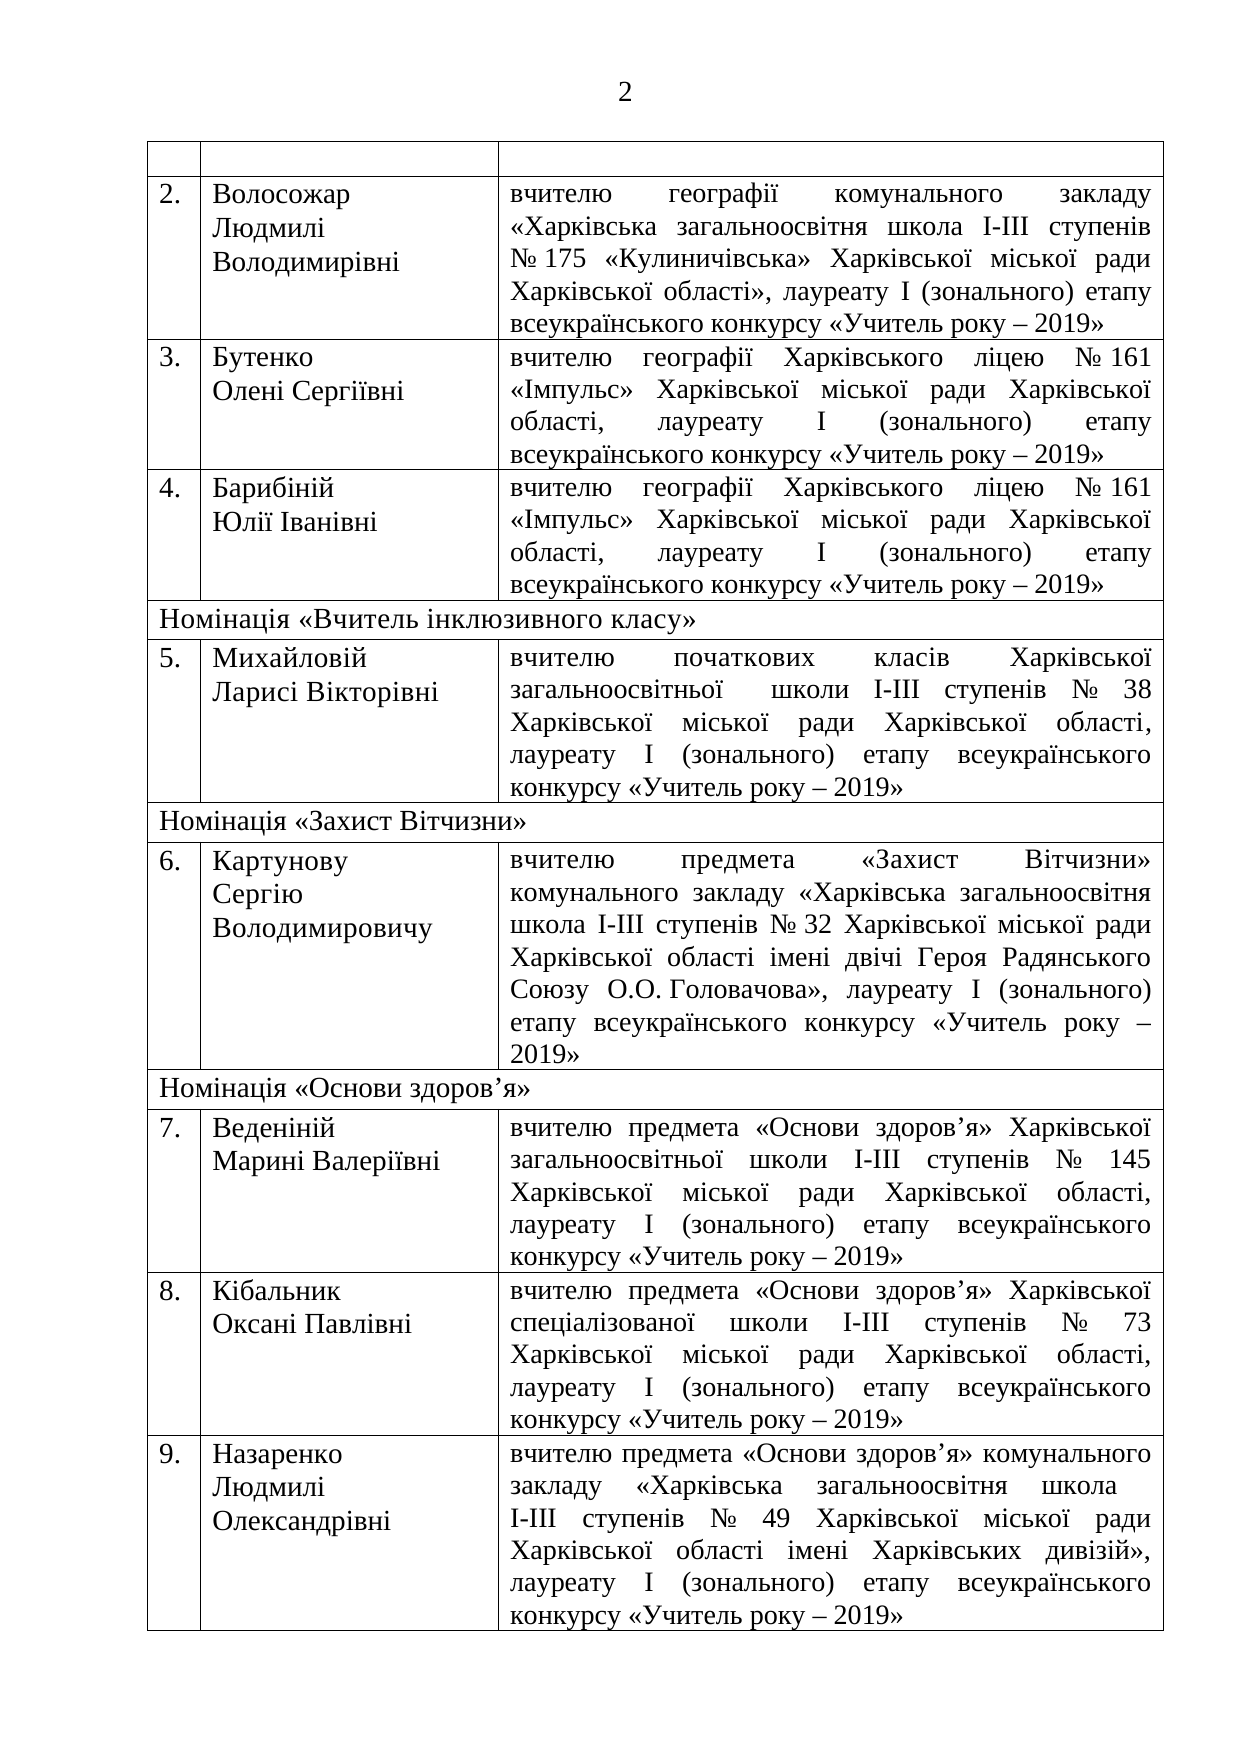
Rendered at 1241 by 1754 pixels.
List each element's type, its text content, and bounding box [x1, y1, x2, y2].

table_cell Барибіній Юлії Іванівні [201, 470, 498, 600]
table_cell Волосожар Людмилі Володимирівні [201, 177, 498, 338]
table_cell Кібальник Оксані Павлівні [201, 1273, 498, 1435]
table_cell вчителю предмета «Основи здоров’я» комунального закладу «Харківська загальноосвітня школа І-ІІІ ступенів № 49 Харківської міської ради Харківської області імені Харківських дивізій», лауреату I (зонального) етапу всеукраїнського конкурсу «Учитель року – 2019» [499, 1436, 1163, 1630]
table_cell Михайловій Ларисі Вікторівні [201, 640, 498, 802]
table_cell 3. [148, 340, 200, 469]
table_cell вчителю початкових класів Харківської загальноосвітньої школи І-ІІІ ступенів № 38 Харківської міської ради Харківської області, лауреату I (зонального) етапу всеукраїнського конкурсу «Учитель року – 2019» [499, 640, 1163, 802]
table_cell Бутенко Олені Сергіївні [201, 340, 498, 469]
table_cell вчителю географії Харківського ліцею № 161 «Імпульс» Харківської міської ради Харківської області, лауреату I (зонального) етапу всеукраїнського конкурсу «Учитель року – 2019» [499, 470, 1163, 600]
table_cell 6. [148, 843, 200, 1069]
table_cell 2. [148, 177, 200, 338]
table_cell 4. [148, 470, 200, 600]
table_cell вчителю географії Харківського ліцею № 161 «Імпульс» Харківської міської ради Харківської області, лауреату I (зонального) етапу всеукраїнського конкурсу «Учитель року – 2019» [499, 340, 1163, 469]
table_cell Картунову Сергію Володимировичу [201, 843, 498, 1069]
table_cell Веденіній Марині Валеріївні [201, 1110, 498, 1272]
table_cell Номінація «Захист Вітчизни» [148, 803, 1163, 842]
table_cell 9. [148, 1436, 200, 1630]
table_cell 7. [148, 1110, 200, 1272]
table_cell 5. [148, 640, 200, 802]
table_cell 8. [148, 1273, 200, 1435]
table_cell [201, 142, 498, 176]
table_cell Номінація «Вчитель інклюзивного класу» [148, 601, 1163, 639]
table_cell Назаренко Людмилі Олександрівні [201, 1436, 498, 1630]
table_cell вчителю предмета «Основи здоров’я» Харківської спеціалізованої школи І-ІІІ ступенів № 73 Харківської міської ради Харківської області, лауреату I (зонального) етапу всеукраїнського конкурсу «Учитель року – 2019» [499, 1273, 1163, 1435]
table_cell вчителю географії комунального закладу «Харківська загальноосвітня школа І-ІІІ ступенів № 175 «Кулиничівська» Харківської міської ради Харківської області», лауреату I (зонального) етапу всеукраїнського конкурсу «Учитель року – 2019» [499, 177, 1163, 338]
table_cell вчителю предмета «Основи здоров’я» Харківської загальноосвітньої школи І-ІІІ ступенів № 145 Харківської міської ради Харківської області, лауреату I (зонального) етапу всеукраїнського конкурсу «Учитель року – 2019» [499, 1110, 1163, 1272]
table_cell вчителю предмета «Захист Вітчизни» комунального закладу «Харківська загальноосвітня школа І-ІІІ ступенів № 32 Харківської міської ради Харківської області імені двічі Героя Радянського Союзу О.О. Головачова», лауреату I (зонального) етапу всеукраїнського конкурсу «Учитель року – 2019» [499, 843, 1163, 1069]
table_cell [499, 142, 1163, 176]
table_cell Номінація «Основи здоров’я» [148, 1070, 1163, 1109]
table_cell [148, 142, 200, 176]
